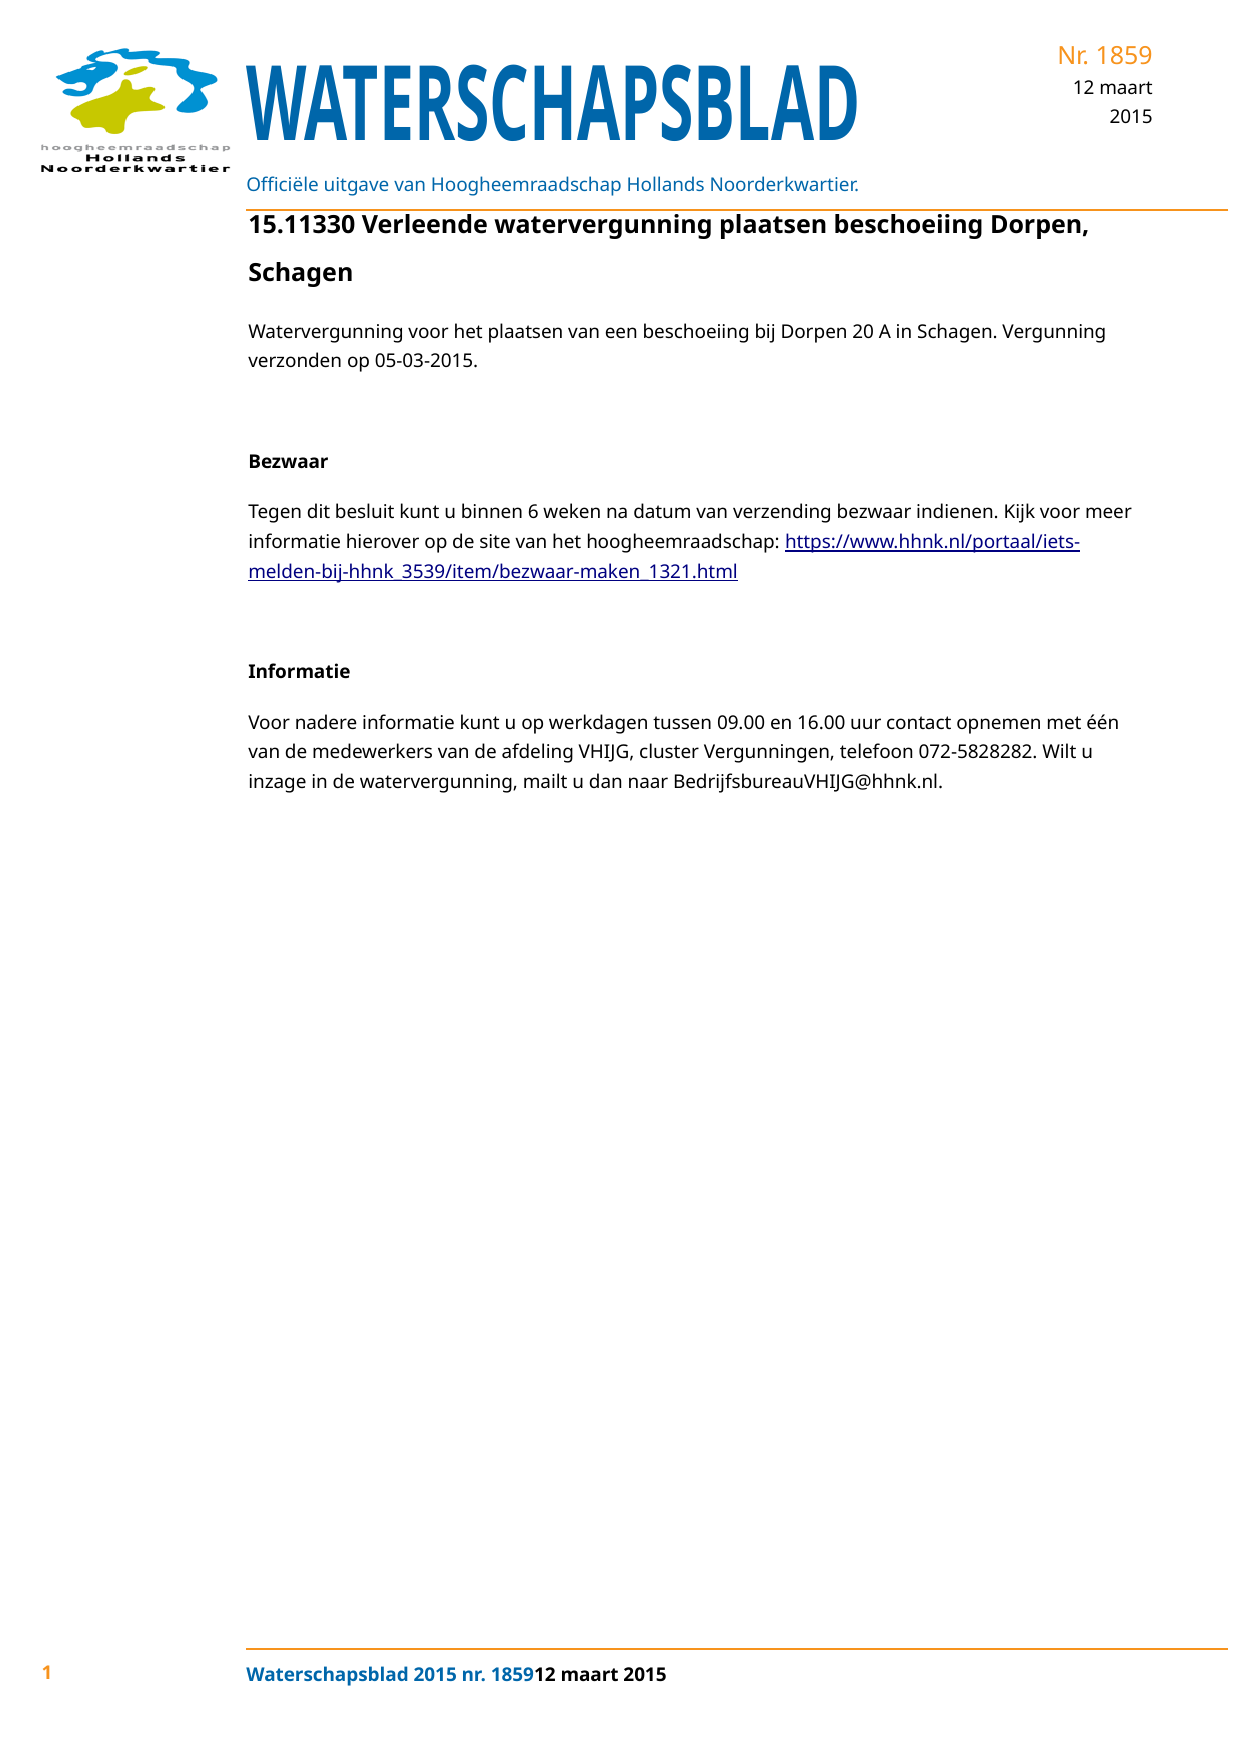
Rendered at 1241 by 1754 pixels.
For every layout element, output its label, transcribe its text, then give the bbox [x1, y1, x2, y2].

text 15.11330 Verleende watervergunning plaatsen beschoeiing Dorpen, Schagen [248, 211, 1152, 288]
text Voor nadere informatie kunt u op werkdagen tussen 09.00 en 16.00 uur contact opnemen met één van de medewerkers van de afdeling VHIJG, cluster Vergunningen, telefoon 072-5828282. Wilt u inzage in de watervergunning, mailt u dan naar BedrijfsbureauVHIJG@hhnk.nl. [248, 709, 1152, 794]
text Bezwaar [248, 448, 1152, 474]
text Tegen dit besluit kunt u binnen 6 weken na datum van verzending bezwaar indienen. Kijk voor meer informatie hierover op de site van het hoogheemraadschap: https://www.hhnk.nl/portaal/iets-melden-bij-hhnk_3539/item/bezwaar-maken_1321.html [248, 499, 1152, 584]
text Informatie [248, 659, 1152, 684]
text Watervergunning voor het plaatsen van een beschoeiing bij Dorpen 20 A in Schagen. Vergunning verzonden op 05-03-2015. [248, 318, 1152, 373]
picture [41, 47, 231, 172]
